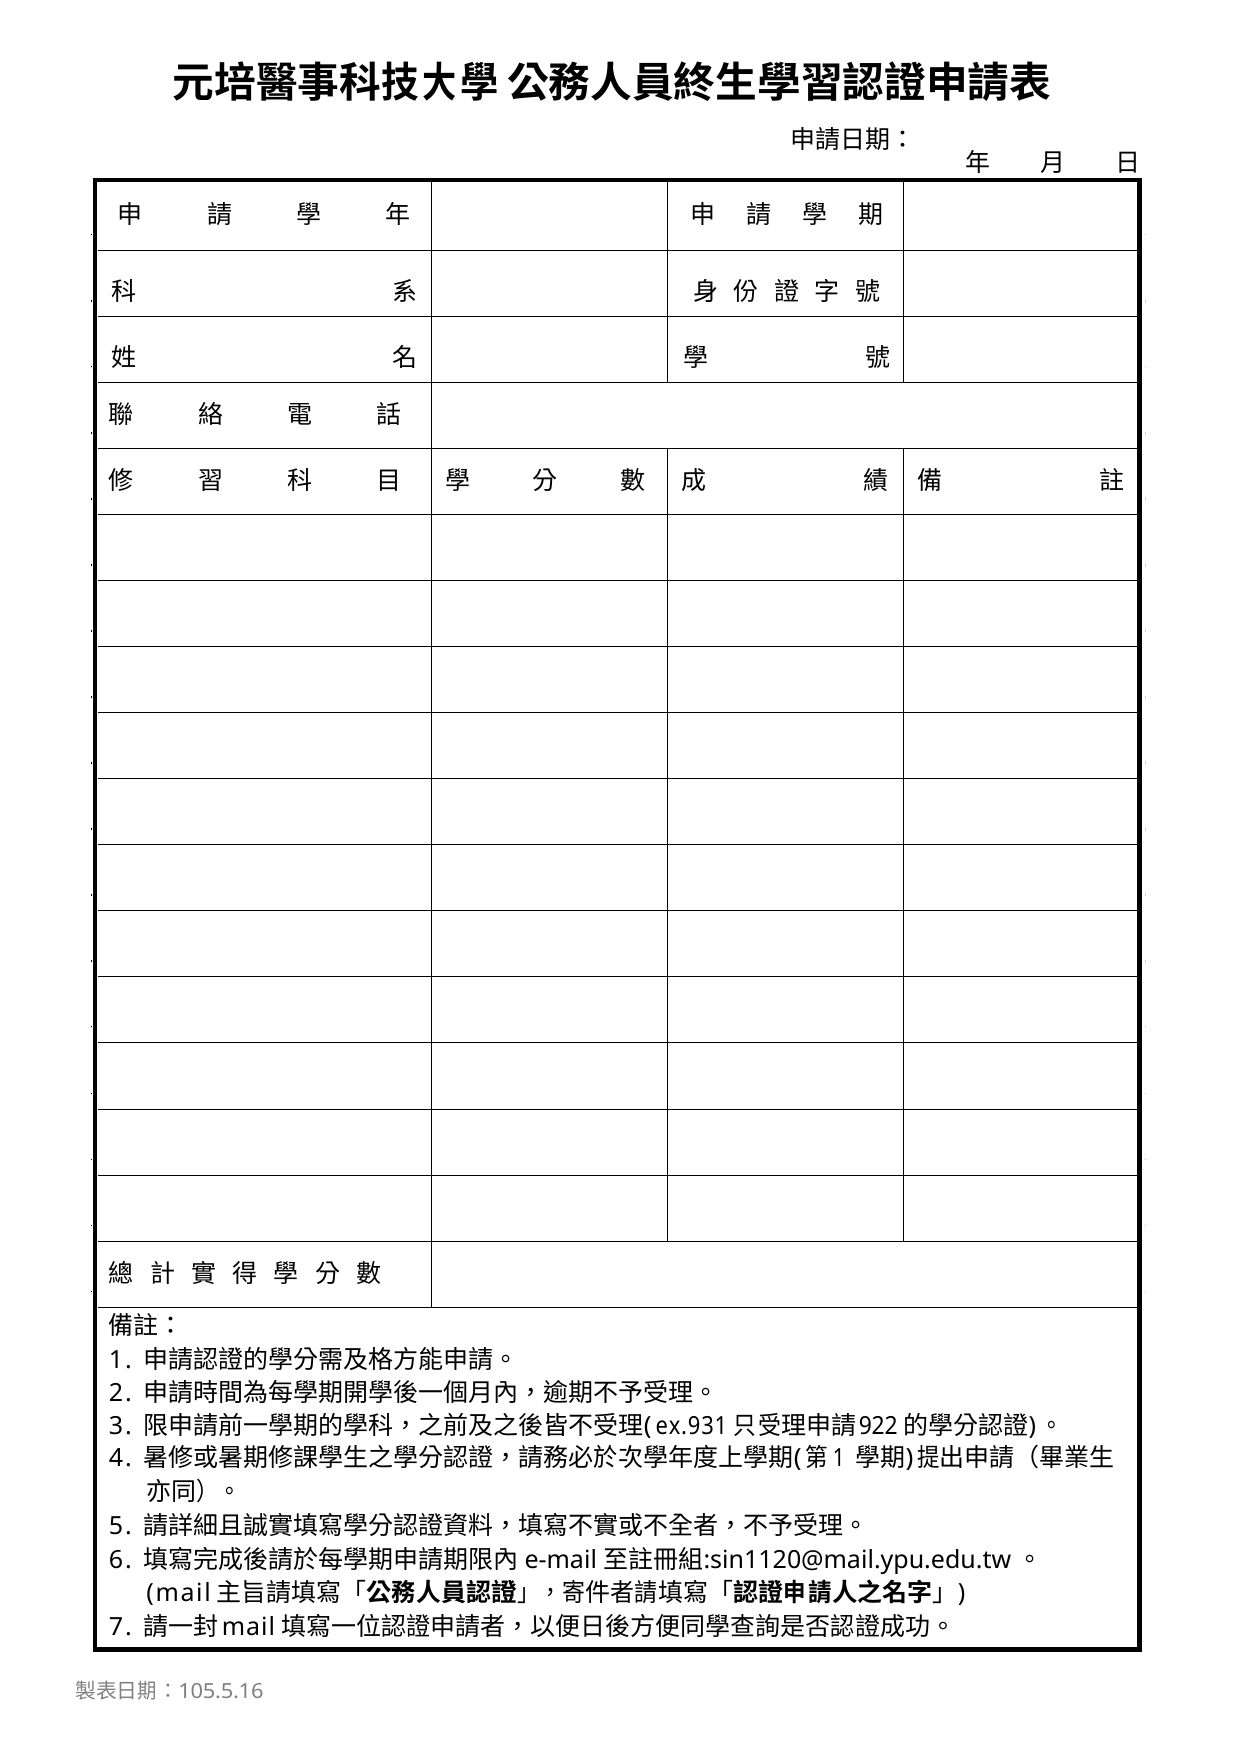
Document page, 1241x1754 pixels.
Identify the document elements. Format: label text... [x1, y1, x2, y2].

table_cell [432, 1110, 667, 1174]
table_cell [668, 1043, 903, 1108]
text 日 [1115, 151, 1153, 176]
table_cell [904, 977, 1137, 1042]
table_cell [432, 713, 667, 778]
table_cell [668, 515, 903, 580]
table_cell [432, 845, 667, 910]
table_header 申 請 學 年 [97, 182, 431, 249]
table_cell [904, 581, 1137, 646]
table_cell [904, 713, 1137, 778]
table_cell [668, 779, 903, 844]
table_cell 學 號 [668, 317, 903, 382]
table_cell [904, 1110, 1137, 1174]
table_cell [432, 911, 667, 976]
table_cell [904, 515, 1137, 580]
table_cell [904, 317, 1137, 382]
table_cell [97, 1110, 431, 1174]
table_cell [668, 977, 903, 1042]
table_cell [432, 1043, 667, 1108]
table_cell [668, 911, 903, 976]
table_cell [904, 845, 1137, 910]
table_cell [432, 515, 667, 580]
table_cell [432, 1242, 1137, 1307]
table_cell [668, 1176, 903, 1241]
table_cell [432, 251, 667, 316]
table_cell [97, 1043, 431, 1108]
table_cell 總 計 實 得 學 分 數 [97, 1242, 431, 1307]
table_cell 備 註 [904, 449, 1137, 514]
table_cell [668, 713, 903, 778]
table_cell [432, 647, 667, 712]
table_cell [668, 1110, 903, 1174]
table_cell [97, 779, 431, 844]
table_cell [97, 647, 431, 712]
table_cell 成 績 [668, 449, 903, 514]
table_cell [97, 845, 431, 910]
table_cell [904, 911, 1137, 976]
table_cell [432, 317, 667, 382]
table_header [904, 182, 1137, 249]
table_cell [904, 779, 1137, 844]
table_cell [668, 647, 903, 712]
table_cell 聯 絡 電 話 [97, 383, 431, 448]
table_cell [97, 581, 431, 646]
table_cell [432, 977, 667, 1042]
table_cell [97, 713, 431, 778]
table_cell 姓 名 [97, 317, 431, 382]
table_cell [432, 581, 667, 646]
table_cell [904, 647, 1137, 712]
text 年 [965, 151, 996, 176]
table_cell [97, 977, 431, 1042]
table_cell 備註： 1. 申請認證的學分需及格方能申請。 2. 申請時間為每學期開學後一個月內，逾期不予受理。 3. 限申請前一學期的學科，之前及之後皆不受理(ex.931 只受理申請 922 的學分認證)。 4. 暑修或暑期修課學生之學分認證，請務必於次學年度上學期(第 1 學期)提出申請（畢業生 亦同）。 5. 請詳細且誠實填寫學分認證資料，填寫不實或不全者，不予受理。 6. 填寫完成後請於每學期申請期限內 e-mail 至註冊組:sin1120@mail.ypu.edu.tw 。 (mail 主旨請填寫「公務人員認證」，寄件者請填寫「認證申請人之名字」) 7. 請一封 mail 填寫一位認證申請者，以便日後方便同學查詢是否認證成功。 [97, 1308, 1137, 1647]
table_header [432, 182, 667, 249]
table_header 申 請 學 期 [668, 182, 903, 249]
table_cell [432, 383, 1137, 448]
text 元培醫事科技大學 公務人員終生學習認證申請表 [173, 64, 1153, 106]
table_cell [97, 911, 431, 976]
table_cell 科 系 [97, 251, 431, 316]
table_cell [904, 1176, 1137, 1241]
table_cell [904, 1043, 1137, 1108]
table_cell [97, 515, 431, 580]
table_cell 學 分 數 [432, 449, 667, 514]
table_cell [668, 581, 903, 646]
text 製表日期：105.5.16 [75, 1682, 1153, 1703]
table_cell [97, 1176, 431, 1241]
table_cell 身 份 證 字 號 [668, 251, 903, 316]
table_cell 修 習 科 目 [97, 449, 431, 514]
text 申請日期： [790, 128, 922, 153]
table_cell [668, 845, 903, 910]
table_cell [432, 1176, 667, 1241]
table_cell [432, 779, 667, 844]
table_cell [904, 251, 1137, 316]
text 月 [1040, 151, 1071, 176]
